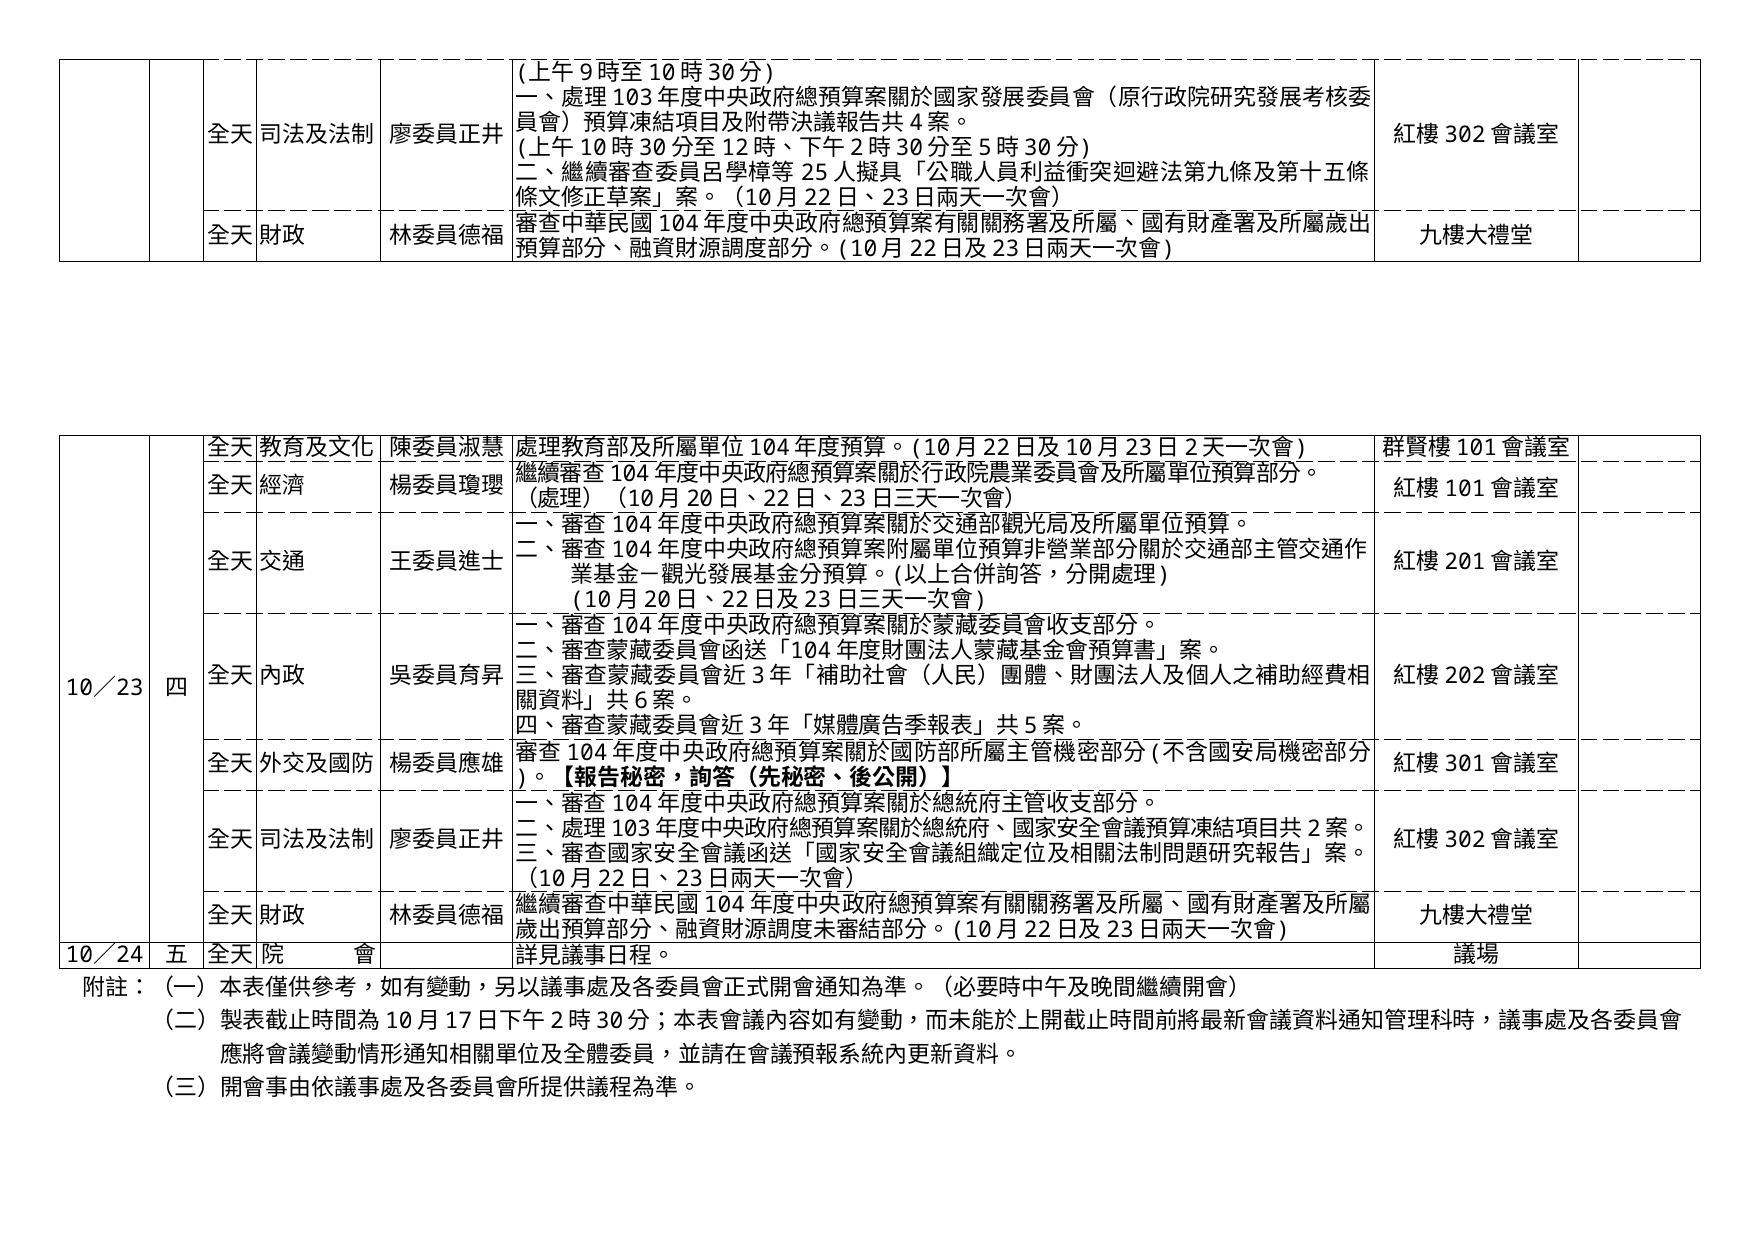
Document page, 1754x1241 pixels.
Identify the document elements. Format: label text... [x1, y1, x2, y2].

table_header 四 [150, 436, 203, 942]
table_cell 繼續審查104年度中央政府總預算案關於行政院農業委員會及所屬單位預算部分。 （處理）（10月20日、22日、23日三天一次會） [513, 461, 1374, 512]
table_cell (上午9時至10時30分) 一、處理103年度中央政府總預算案關於國家發展委員會（原行政院研究發展考核委 員會）預算凍結項目及附帶決議報告共4案。 (上午10時30分至12時、下午2時30分至5時30分) 二、繼續審查委員呂學樟等25人擬具「公職人員利益衝突迴避法第九條及第十五條 條文修正草案」案。（10月22日、23日兩天一次會） [513, 59, 1374, 210]
table_cell 財政 [257, 891, 380, 942]
table_cell 全天 [204, 943, 256, 968]
table_header 教育及文化 [257, 436, 380, 461]
table_cell 全天 [204, 461, 256, 512]
table_cell 全天 [204, 739, 256, 790]
table_cell [1579, 891, 1700, 942]
table_cell 林委員德福 [381, 891, 512, 942]
text （三）開會事由依議事處及各委員會所提供議程為準。 [151, 1069, 1695, 1102]
table_cell 院 會 [257, 943, 380, 968]
table_cell 林委員德福 [381, 210, 512, 261]
table_cell [1579, 512, 1700, 613]
table_cell 繼續審查中華民國104年度中央政府總預算案有關關務署及所屬、國有財產署及所屬歲出預算部分、融資財源調度未審結部分。(10月22日及23日兩天一次會) [513, 891, 1374, 942]
table_cell 紅樓301會議室 [1375, 739, 1578, 790]
table_cell 紅樓101會議室 [1375, 461, 1578, 512]
table_cell 一、審查104年度中央政府總預算案關於交通部觀光局及所屬單位預算。 二、審查104年度中央政府總預算案附屬單位預算非營業部分關於交通部主管交通作 業基金－觀光發展基金分預算。(以上合併詢答，分開處理) (10月20日、22日及23日三天一次會) [513, 512, 1374, 613]
table_cell 全天 [204, 59, 256, 210]
table_header [150, 60, 203, 261]
table_header 群賢樓101會議室 [1375, 436, 1578, 461]
table_cell 司法及法制 [257, 790, 380, 891]
table_cell 全天 [204, 512, 256, 613]
table_cell [1579, 613, 1700, 739]
table_cell 吳委員育昇 [381, 613, 512, 739]
table_cell 議場 [1375, 943, 1578, 968]
table_cell 外交及國防 [257, 739, 380, 790]
table_cell 全天 [204, 891, 256, 942]
table_cell 全天 [204, 613, 256, 739]
table_cell 紅樓201會議室 [1375, 512, 1578, 613]
table_cell 司法及法制 [257, 59, 380, 210]
table_header 處理教育部及所屬單位104年度預算。(10月22日及10月23日2天一次會) [513, 436, 1374, 461]
table_cell 九樓大禮堂 [1375, 891, 1578, 942]
table_header [1579, 436, 1700, 461]
table_cell 一、審查104年度中央政府總預算案關於蒙藏委員會收支部分。 二、審查蒙藏委員會函送「104年度財團法人蒙藏基金會預算書」案。 三、審查蒙藏委員會近3年「補助社會（人民）團體、財團法人及個人之補助經費相 關資料」共6案。 四、審查蒙藏委員會近3年「媒體廣告季報表」共5案。 [513, 613, 1374, 739]
table_cell 九樓大禮堂 [1375, 210, 1578, 261]
table_cell [1579, 461, 1700, 512]
table_cell 王委員進士 [381, 512, 512, 613]
table_cell 廖委員正井 [381, 790, 512, 891]
table_cell 廖委員正井 [381, 59, 512, 210]
table_cell 經濟 [257, 461, 380, 512]
table_cell [1579, 739, 1700, 790]
table_header 10／23 [60, 436, 149, 942]
table_cell 全天 [204, 210, 256, 261]
table_cell 紅樓302會議室 [1375, 790, 1578, 891]
table_cell 楊委員應雄 [381, 739, 512, 790]
table_cell [1579, 210, 1700, 261]
table_cell 五 [150, 943, 203, 968]
table_cell 內政 [257, 613, 380, 739]
table_cell 審查中華民國104年度中央政府總預算案有關關務署及所屬、國有財產署及所屬歲出預算部分、融資財源調度部分。(10月22日及23日兩天一次會) [513, 210, 1374, 261]
table_cell [381, 943, 512, 968]
table_cell 紅樓202會議室 [1375, 613, 1578, 739]
table_cell [1579, 59, 1700, 210]
table_cell 全天 [204, 790, 256, 891]
table_cell [1579, 943, 1700, 968]
table_cell 楊委員瓊瓔 [381, 461, 512, 512]
text 附註：（一）本表僅供參考，如有變動，另以議事處及各委員會正式開會通知為準。（必要時中午及晚間繼續開會） [59, 969, 1695, 1002]
table_cell 財政 [257, 210, 380, 261]
text （二）製表截止時間為10月17日下午2時30分；本表會議內容如有變動，而未能於上開截止時間前將最新會議資料通知管理科時，議事處及各委員會應將會議變動情形通知相關單位及全體委員，並請在會議預報系統內更新資料。 [151, 1002, 1695, 1069]
table_cell 審查104年度中央政府總預算案關於國防部所屬主管機密部分(不含國安局機密部分)。【報告秘密，詢答（先秘密、後公開）】 [513, 739, 1374, 790]
table_cell 一、審查104年度中央政府總預算案關於總統府主管收支部分。 二、處理103年度中央政府總預算案關於總統府、國家安全會議預算凍結項目共2案。 三、審查國家安全會議函送「國家安全會議組織定位及相關法制問題研究報告」案。 （10月22日、23日兩天一次會） [513, 790, 1374, 891]
table_header 陳委員淑慧 [381, 436, 512, 461]
table_cell [1579, 790, 1700, 891]
table_cell 詳見議事日程。 [513, 943, 1374, 968]
table_cell 紅樓302會議室 [1375, 59, 1578, 210]
table_cell 10／24 [60, 943, 149, 968]
table_cell 交通 [257, 512, 380, 613]
table_header [60, 60, 149, 261]
table_header 全天 [204, 436, 256, 461]
